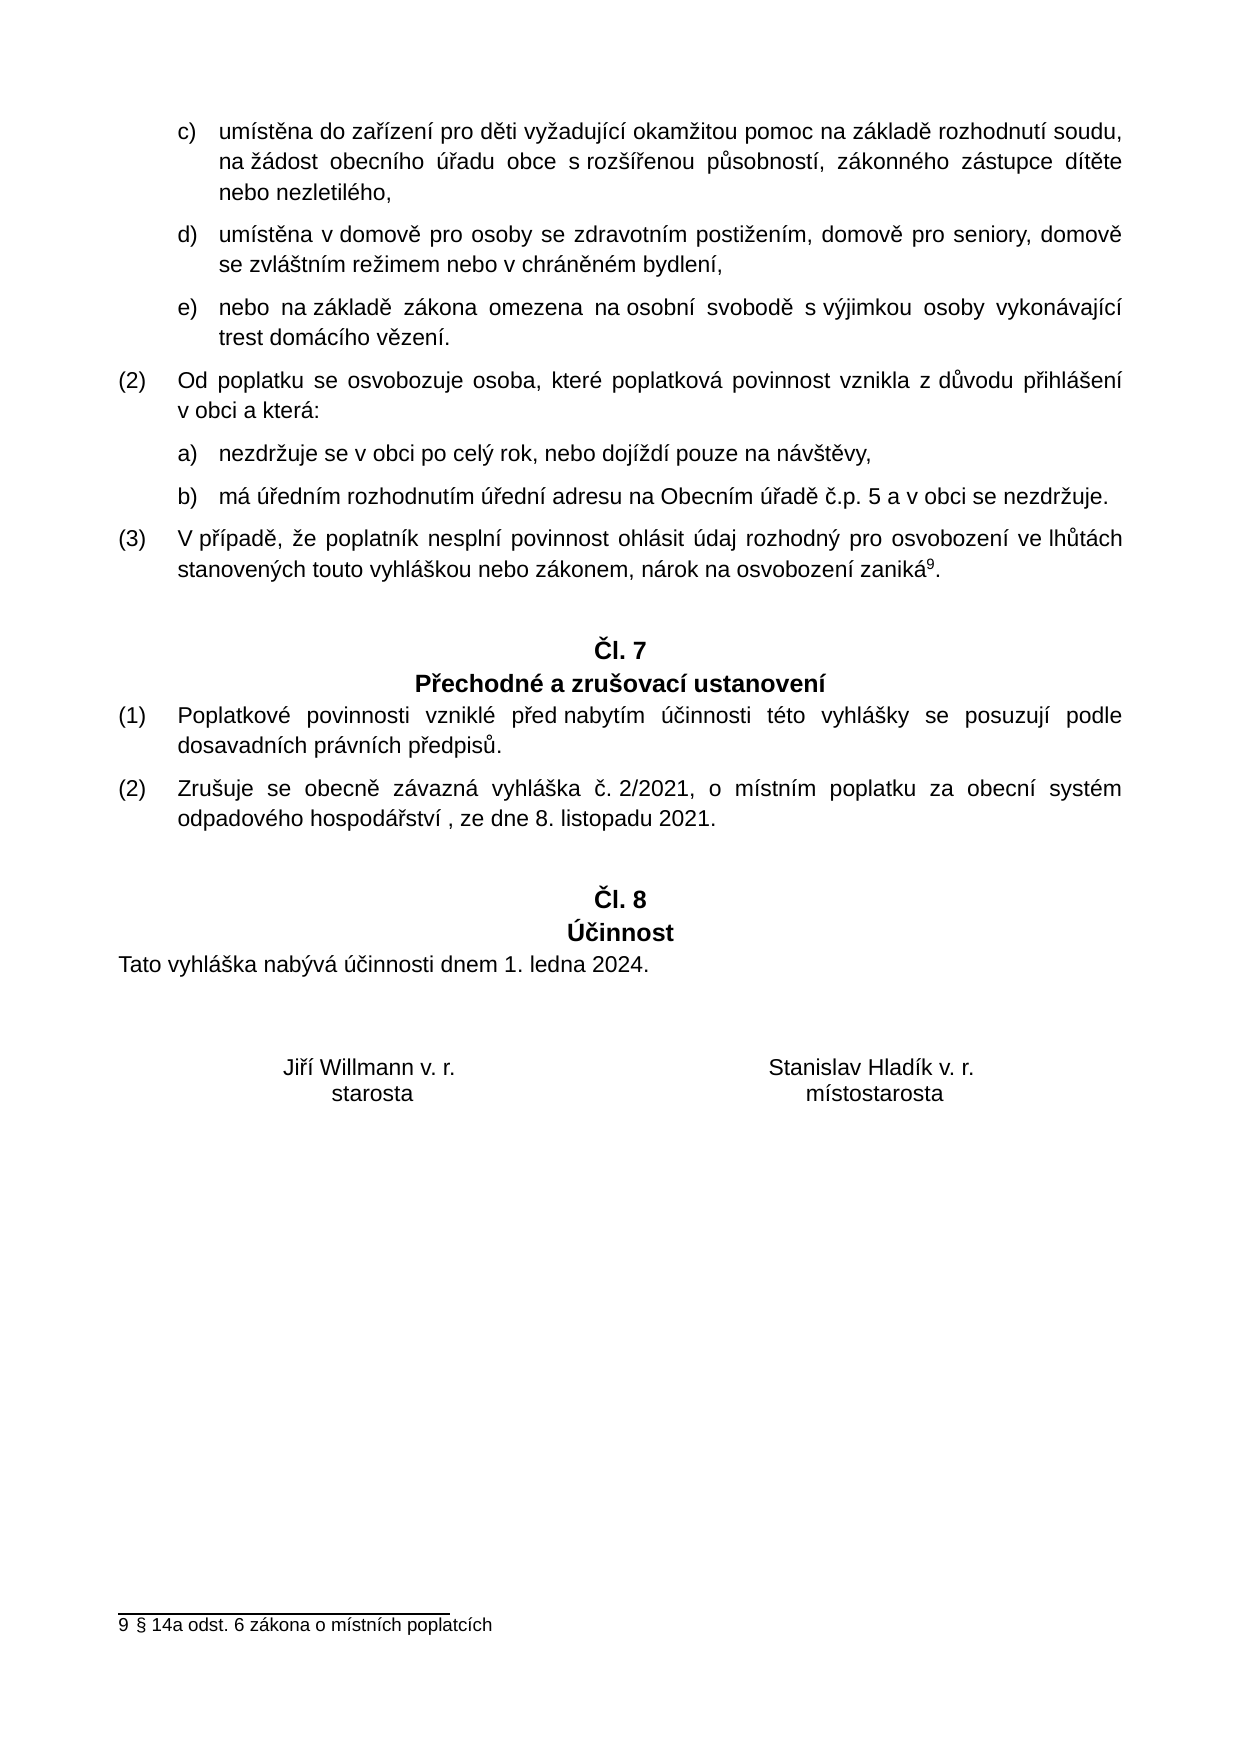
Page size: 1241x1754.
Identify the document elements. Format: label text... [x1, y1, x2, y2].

list Od poplatku se osvobozuje osoba, které poplatková povinnost vznikla z důvodu přihlášení v obci a která: [118, 367, 1122, 424]
table_header Jiří Willmann v. r. starosta [118, 994, 620, 1112]
list Zrušuje se obecně závazná vyhláška č. 2/2021, o místním poplatku za obecní systém odpadového hospodářství , ze dne 8. listopadu 2021. [118, 775, 1122, 831]
list umístěna do zařízení pro děti vyžadující okamžitou pomoc na základě rozhodnutí soudu, na žádost obecního úřadu obce s rozšířenou působností, zákonného zástupce dítěte nebo nezletilého, [177, 118, 1122, 205]
list V případě, že poplatník nesplní povinnost ohlásit údaj rozhodný pro osvobození ve lhůtách stanovených touto vyhláškou nebo zákonem, nárok na osvobození zaniká. [118, 525, 1122, 582]
list § 14a odst. 6 zákona o místních poplatcích [118, 1614, 1122, 1635]
table_cell [118, 1112, 620, 1230]
list nezdržuje se v obci po celý rok, nebo dojíždí pouze na návštěvy, [177, 440, 1122, 466]
text Tato vyhláška nabývá účinnosti dnem 1. ledna 2024. [118, 951, 1122, 978]
list Poplatkové povinnosti vzniklé před nabytím účinnosti této vyhlášky se posuzují podle dosavadních právních předpisů. [118, 702, 1122, 758]
list umístěna v domově pro osoby se zdravotním postižením, domově pro seniory, domově se zvláštním režimem nebo v chráněném bydlení, [177, 221, 1122, 278]
subtitle Čl. 8 Účinnost [118, 885, 1122, 947]
list nebo na základě zákona omezena na osobní svobodě s výjimkou osoby vykonávající trest domácího vězení. [177, 294, 1122, 351]
table_cell [620, 1112, 1122, 1230]
list má úředním rozhodnutím úřední adresu na Obecním úřadě č.p. 5 a v obci se nezdržuje. [177, 483, 1122, 509]
subtitle Čl. 7 Přechodné a zrušovací ustanovení [118, 636, 1122, 698]
table_header Stanislav Hladík v. r. místostarosta [620, 994, 1122, 1112]
